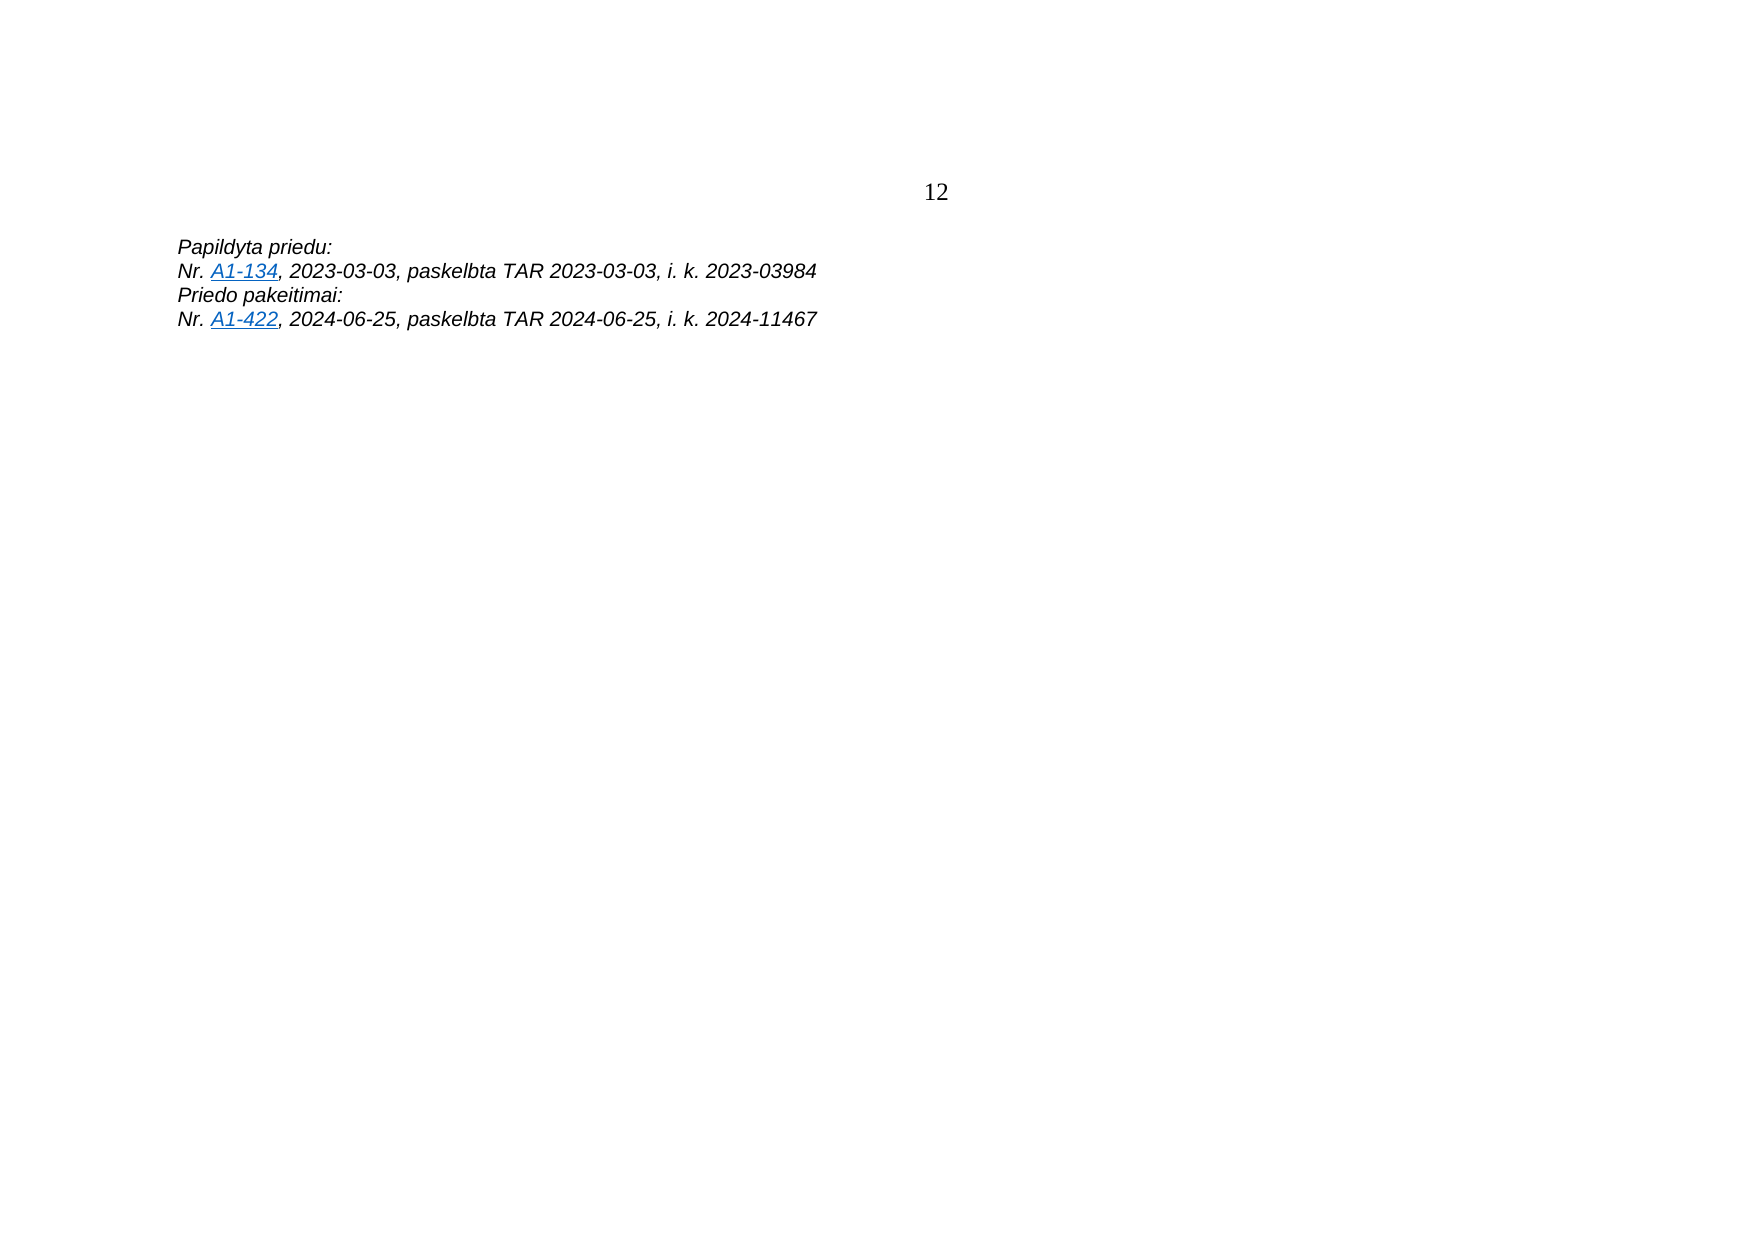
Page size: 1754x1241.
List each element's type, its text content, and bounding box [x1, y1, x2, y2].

text Nr. A1-422, 2024-06-25, paskelbta TAR 2024-06-25, i. k. 2024-11467 [177, 307, 1695, 331]
text Priedo pakeitimai: [177, 283, 1695, 307]
text Nr. A1-134, 2023-03-03, paskelbta TAR 2023-03-03, i. k. 2023-03984 [177, 259, 1695, 283]
text Papildyta priedu: [177, 235, 1695, 259]
